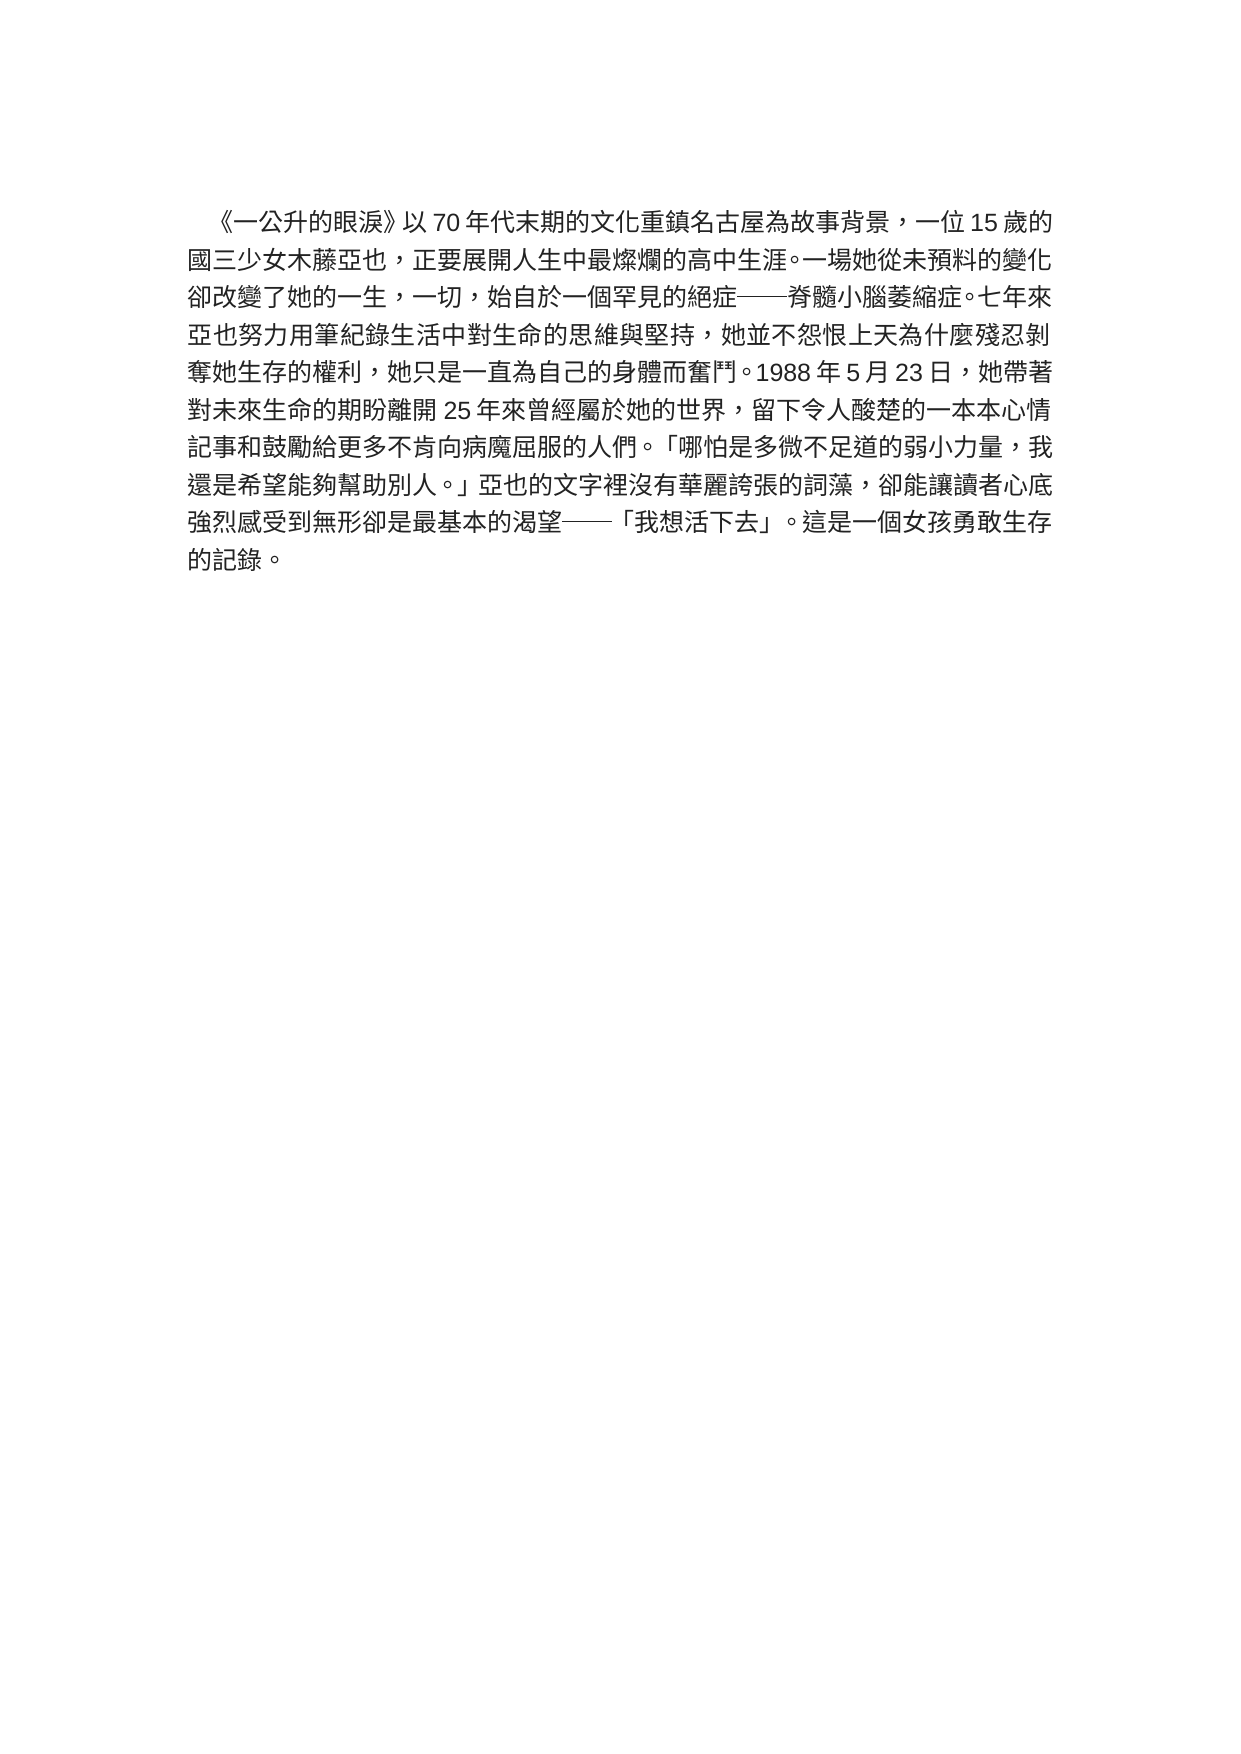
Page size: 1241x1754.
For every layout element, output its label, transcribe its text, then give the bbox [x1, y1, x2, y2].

text 《一公升的眼淚》以70年代末期的文化重鎮名古屋為故事背景，一位15歲的國三少女木藤亞也，正要展開人生中最燦爛的高中生涯。一場她從未預料的變化卻改變了她的一生，一切，始自於一個罕見的絕症──脊髓小腦萎縮症。七年來，亞也努力用筆紀錄生活中對生命的思維與堅持，她並不怨恨上天為什麼殘忍剝奪她生存的權利，她只是一直為自己的身體而奮鬥。1988年5月23日，她帶著對未來生命的期盼離開25年來曾經屬於她的世界，留下令人酸楚的一本本心情記事和鼓勵給更多不肯向病魔屈服的人們。「哪怕是多微不足道的弱小力量，我還是希望能夠幫助別人。」亞也的文字裡沒有華麗誇張的詞藻，卻能讓讀者心底強烈感受到無形卻是最基本的渴望──「我想活下去」。這是一個女孩勇敢生存的記錄。 [187, 202, 1053, 577]
